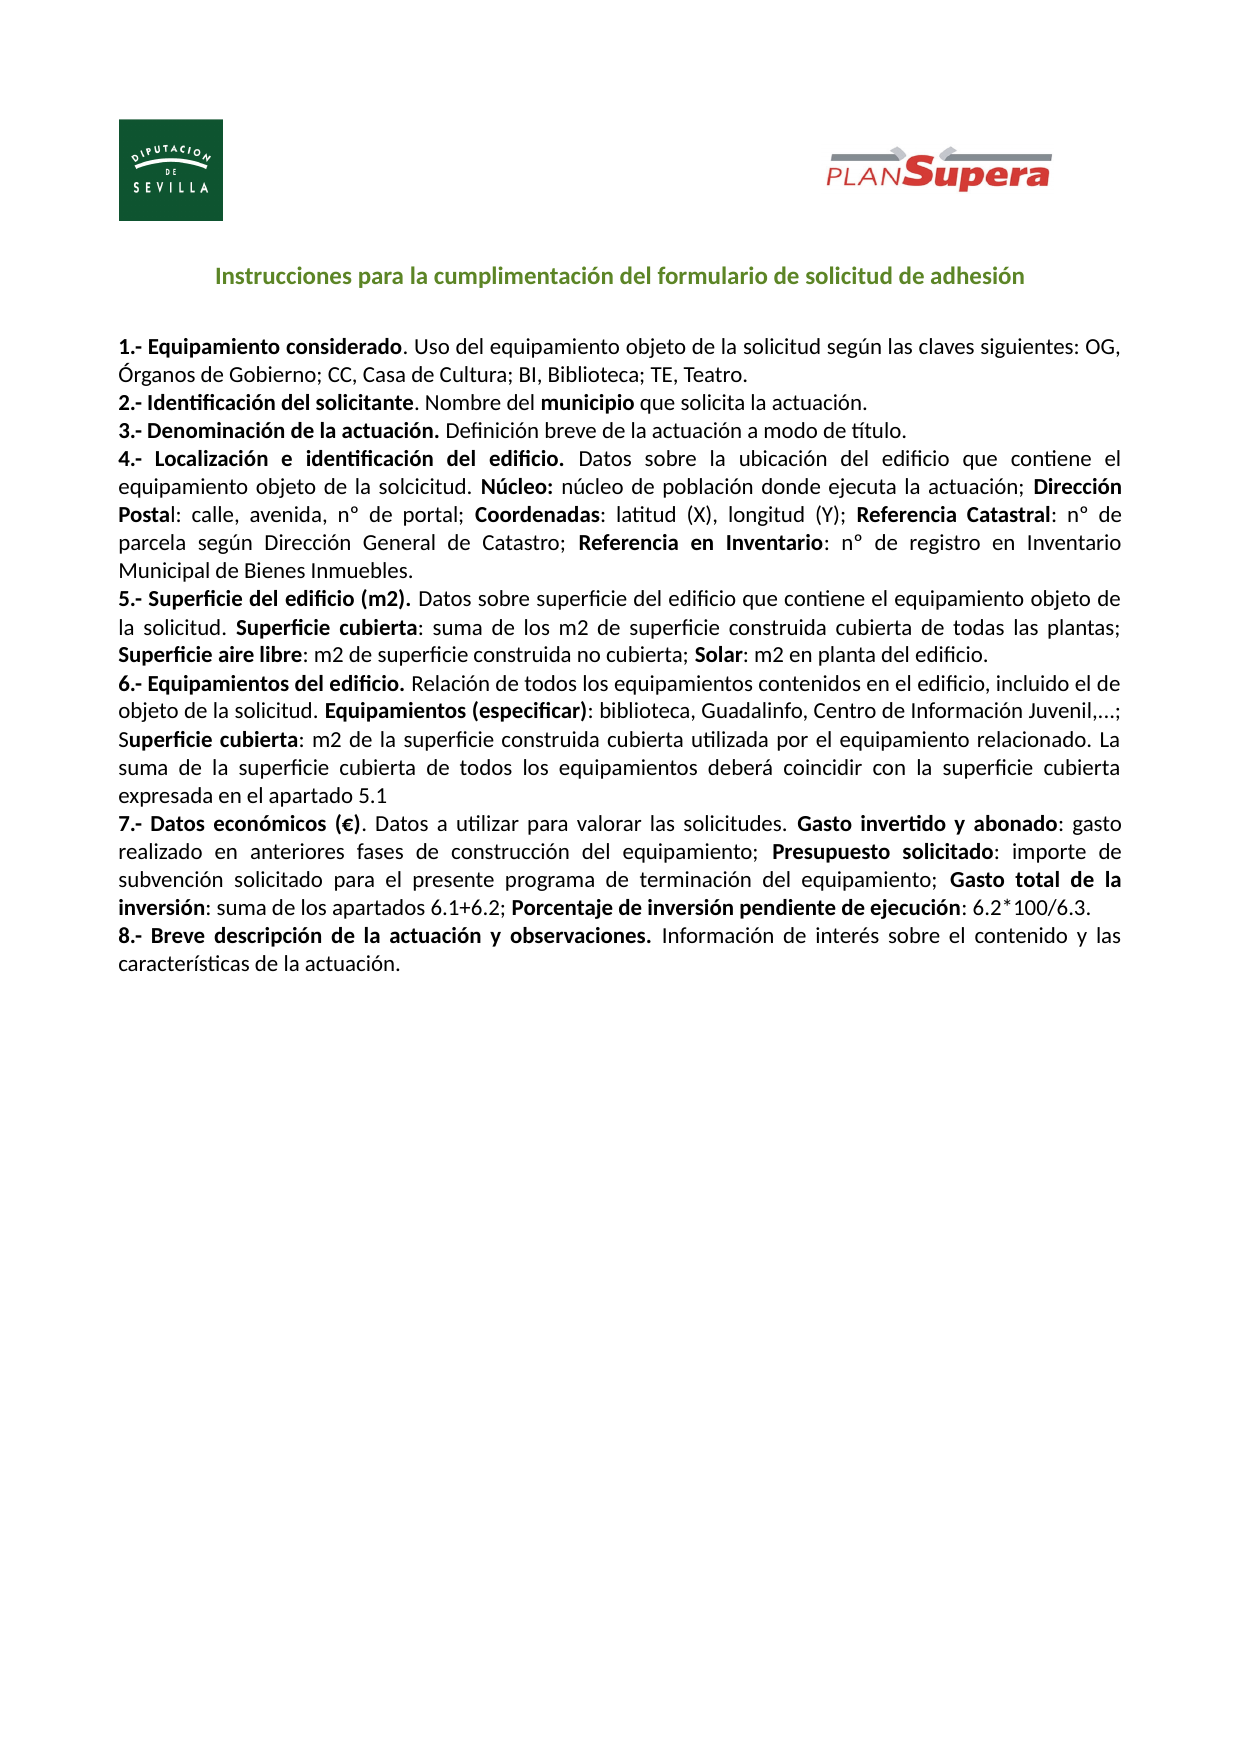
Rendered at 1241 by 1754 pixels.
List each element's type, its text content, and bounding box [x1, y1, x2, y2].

text 7.- Datos económicos (€). Datos a utilizar para valorar las solicitudes. Gasto invertido y abonado: gasto realizado en anteriores fases de construcción del equipamiento; Presupuesto solicitado: importe de subvención solicitado para el presente programa de terminación del equipamiento; Gasto total de la inversión: suma de los apartados 6.1+6.2; Porcentaje de inversión pendiente de ejecución: 6.2*100/6.3. [118, 809, 1122, 921]
text 8.- Breve descripción de la actuación y observaciones. Información de interés sobre el contenido y las características de la actuación. [118, 921, 1122, 977]
text 5.- Superficie del edificio (m2). Datos sobre superficie del edificio que contiene el equipamiento objeto de la solicitud. Superficie cubierta: suma de los m2 de superficie construida cubierta de todas las plantas; Superficie aire libre: m2 de superficie construida no cubierta; Solar: m2 en planta del edificio. [118, 584, 1122, 669]
text 2.- Identificación del solicitante. Nombre del municipio que solicita la actuación. [118, 388, 1122, 416]
text 3.- Denominación de la actuación. Definición breve de la actuación a modo de título. [118, 416, 1122, 444]
text 6.- Equipamientos del edificio. Relación de todos los equipamientos contenidos en el edificio, incluido el de objeto de la solicitud. Equipamientos (especificar): biblioteca, Guadalinfo, Centro de Información Juvenil,...; Superficie cubierta: m2 de la superficie construida cubierta utilizada por el equipamiento relacionado. La suma de la superficie cubierta de todos los equipamientos deberá coincidir con la superficie cubierta expresada en el apartado 5.1 [118, 669, 1122, 809]
text 4.- Localización e identificación del edificio. Datos sobre la ubicación del edificio que contiene el equipamiento objeto de la solcicitud. Núcleo: núcleo de población donde ejecuta la actuación; Dirección Postal: calle, avenida, nº de portal; Coordenadas: latitud (X), longitud (Y); Referencia Catastral: nº de parcela según Dirección General de Catastro; Referencia en Inventario: nº de registro en Inventario Municipal de Bienes Inmuebles. [118, 444, 1122, 584]
text Instrucciones para la cumplimentación del formulario de solicitud de adhesión [118, 260, 1122, 291]
text 1.- Equipamiento considerado. Uso del equipamiento objeto de la solicitud según las claves siguientes: OG, Órganos de Gobierno; CC, Casa de Cultura; BI, Biblioteca; TE, Teatro. [118, 332, 1122, 388]
